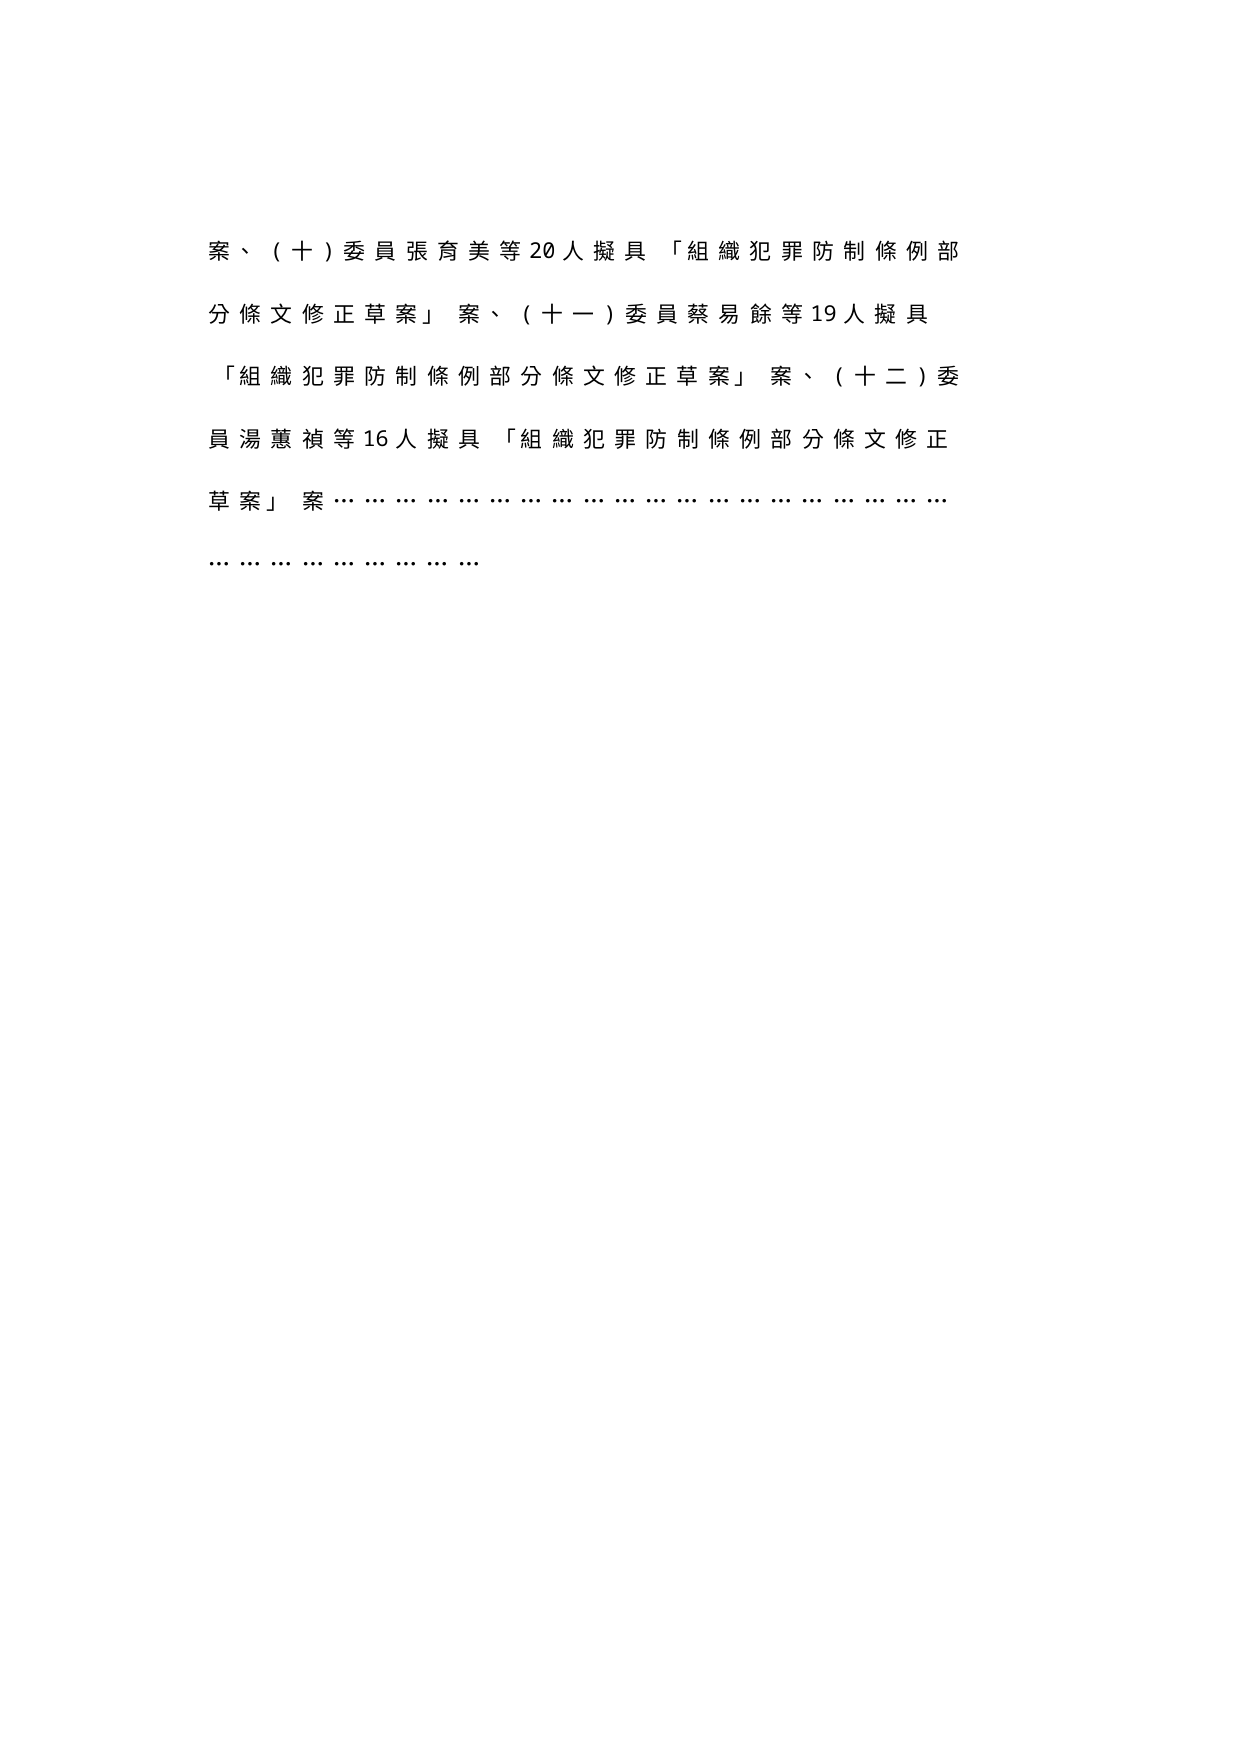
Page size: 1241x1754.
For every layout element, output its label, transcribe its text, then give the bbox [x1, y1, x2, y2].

table_cell （ [967, 219, 986, 594]
table_cell 案、(十)委員張育美等20人擬具「組織犯罪防制條例部分條文修正草案」案、(十一)委員蔡易餘等19人擬具「組織犯罪防制條例部分條文修正草案」案、(十二)委員湯蕙禎等16人擬具「組織犯罪防制條例部分條文修正草案」案…………………………………………………………………………… [150, 219, 967, 594]
table_cell [1023, 219, 1053, 594]
table_cell [1053, 219, 1091, 594]
table_cell 217 [986, 219, 1023, 594]
table_cell ） [1091, 219, 1108, 594]
